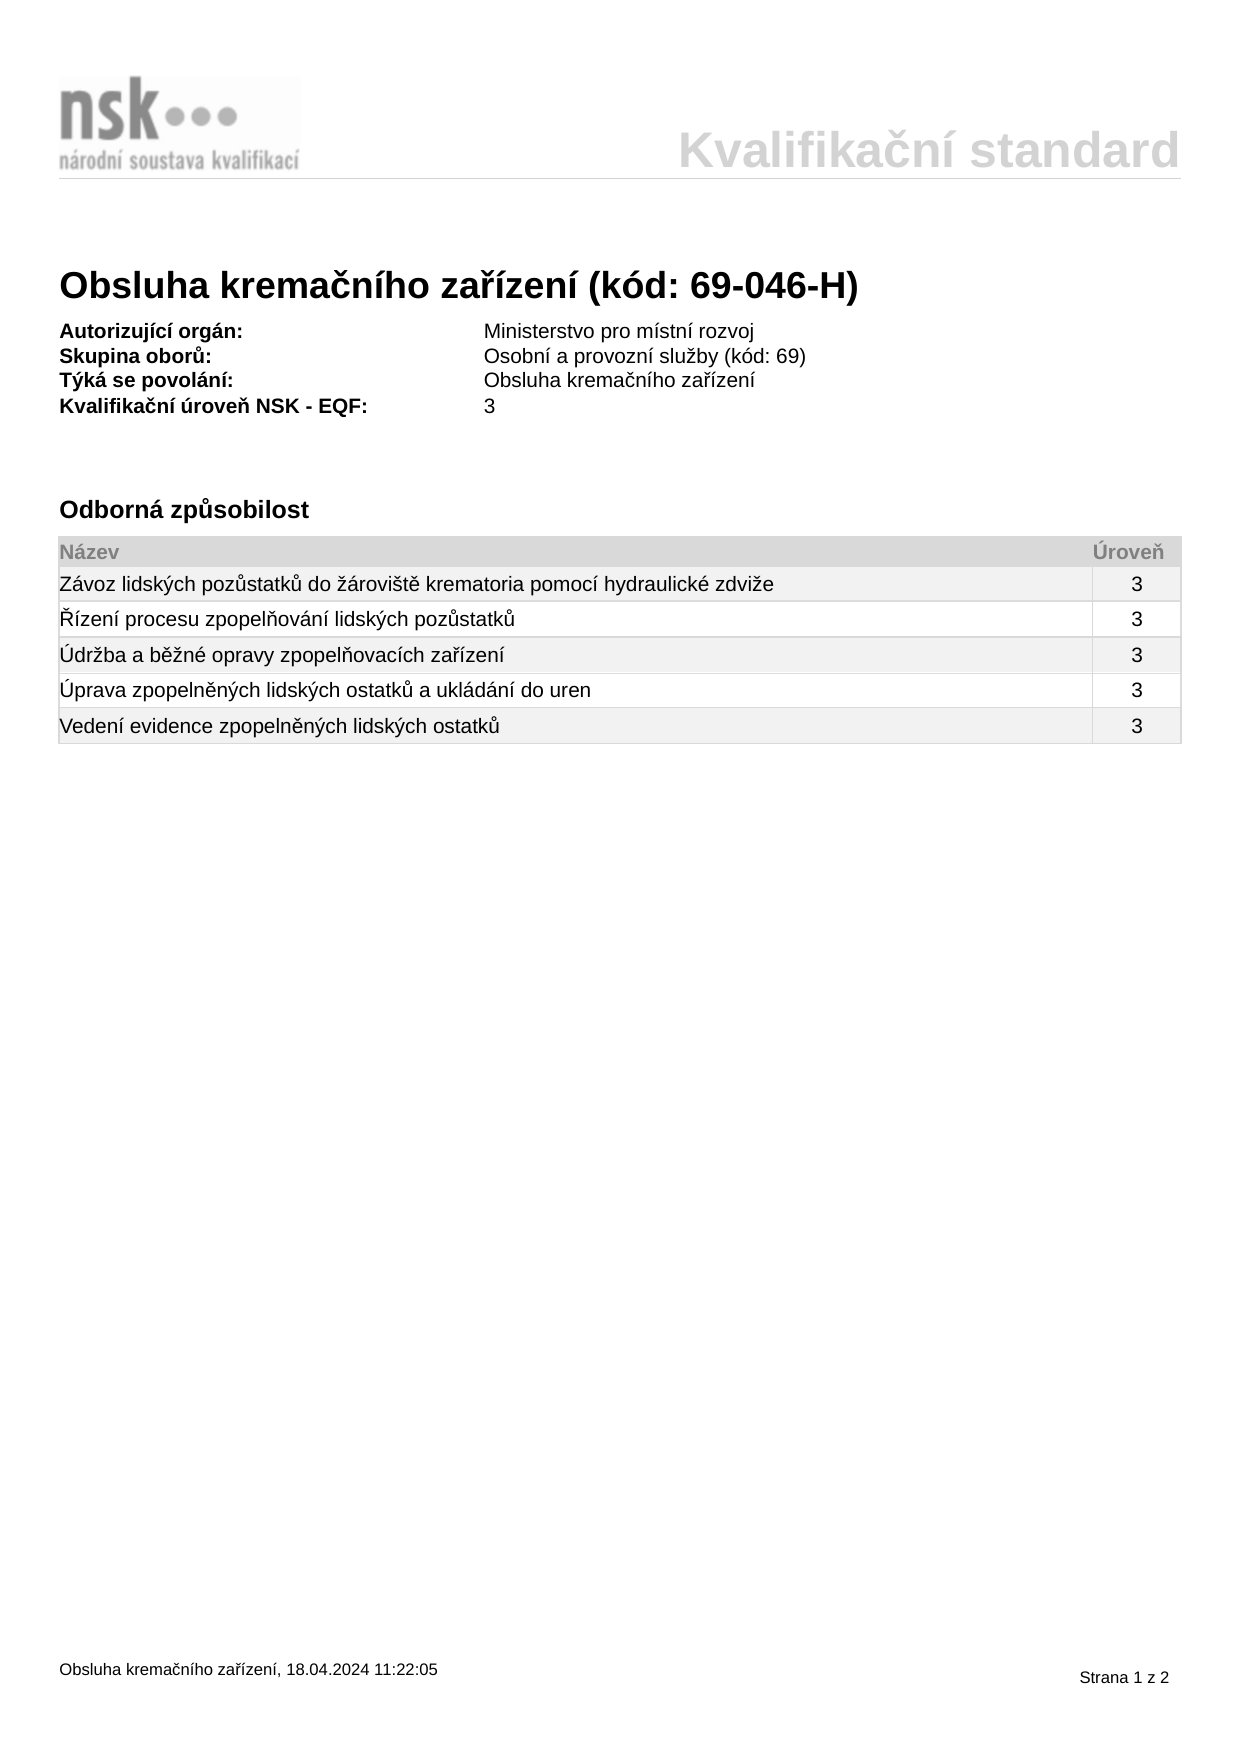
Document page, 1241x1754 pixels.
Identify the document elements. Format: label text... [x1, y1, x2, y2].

table_cell [59, 418, 483, 489]
table_cell Kvalifikační úroveň NSK - EQF: [59, 394, 483, 417]
table_cell [620, 307, 626, 319]
table_cell [1169, 307, 1181, 319]
table_cell [484, 1043, 620, 1343]
table_cell Závoz lidských pozůstatků do žároviště krematoria pomocí hydraulické zdviže [60, 567, 1092, 600]
table_cell [484, 744, 620, 1043]
table_cell [620, 1343, 626, 1502]
table_cell [59, 1502, 483, 1659]
table_cell [484, 524, 620, 536]
table_cell Ministerstvo pro místní rozvoj [484, 319, 1181, 344]
table_cell 3 [1093, 674, 1180, 707]
table_cell [1093, 1502, 1169, 1659]
table_cell [59, 172, 483, 178]
table_cell [1169, 1502, 1181, 1659]
table_cell [1093, 196, 1169, 224]
table_cell [626, 307, 862, 319]
table_cell [620, 1043, 626, 1343]
table_cell [1169, 1659, 1181, 1695]
table_cell [620, 1502, 626, 1659]
table_cell [862, 744, 1093, 1043]
table_cell [626, 1502, 862, 1659]
table_cell Obsluha kremačního zařízení (kód: 69-046-H) [59, 224, 1181, 307]
picture [58, 59, 621, 172]
table_cell Údržba a běžné opravy zpopelňovacích zařízení [60, 638, 1092, 672]
table_cell [1093, 307, 1169, 319]
table_cell [59, 196, 483, 224]
table_cell [1169, 1343, 1181, 1502]
table_cell Řízení procesu zpopelňování lidských pozůstatků [60, 602, 1092, 636]
table_cell [59, 307, 483, 319]
table_cell [59, 1043, 483, 1343]
table_cell [626, 418, 862, 489]
table_cell [626, 524, 862, 536]
table_cell [862, 1502, 1093, 1659]
table_cell 3 [1093, 567, 1180, 600]
table_cell [484, 1502, 620, 1659]
table_cell Strana 1 z 2 [862, 1659, 1169, 1695]
table_cell [1093, 1043, 1169, 1343]
table_header Kvalifikační standard [626, 59, 1181, 178]
table_cell [1169, 196, 1181, 224]
table_cell [484, 172, 620, 178]
table_cell Název [60, 537, 1092, 566]
table_cell Obsluha kremačního zařízení [484, 368, 1181, 393]
table_cell Vedení evidence zpopelněných lidských ostatků [60, 708, 1092, 743]
table_cell [862, 1043, 1093, 1343]
table_cell [862, 524, 1093, 536]
table_cell [59, 179, 1181, 196]
table_cell [620, 744, 626, 1043]
table_cell [626, 196, 862, 224]
table_cell [59, 1343, 483, 1502]
table_cell 3 [484, 394, 1181, 417]
table_cell [626, 744, 862, 1043]
table_cell [484, 196, 620, 224]
table_cell [620, 196, 626, 224]
table_cell [1093, 744, 1169, 1043]
table_cell [59, 744, 483, 1043]
table_header [621, 59, 626, 172]
table_cell Skupina oborů: [59, 344, 483, 368]
table_cell [626, 1043, 862, 1343]
table_cell 3 [1093, 602, 1180, 636]
table_cell Autorizující orgán: [59, 319, 483, 343]
table_cell Týká se povolání: [59, 368, 483, 392]
table_cell [59, 524, 483, 536]
table_cell [1169, 524, 1181, 536]
table_cell [1169, 1043, 1181, 1343]
table_cell Obsluha kremačního zařízení, 18.04.2024 11:22:05 [59, 1659, 862, 1695]
table_cell [620, 418, 626, 489]
table_cell [620, 524, 626, 536]
table_cell [862, 307, 1093, 319]
table_cell [1093, 418, 1169, 489]
table_cell 3 [1093, 638, 1180, 672]
table_cell [626, 1343, 862, 1502]
table_cell Úroveň [1093, 537, 1180, 566]
table_cell [484, 1343, 620, 1502]
table_cell [484, 418, 620, 489]
table_cell [1169, 744, 1181, 1043]
table_cell [862, 196, 1093, 224]
table_cell [862, 1343, 1093, 1502]
table_cell [484, 307, 620, 319]
table_cell [1169, 418, 1181, 489]
table_cell [862, 418, 1093, 489]
table_cell [1093, 1343, 1169, 1502]
table_cell 3 [1093, 708, 1180, 743]
table_cell Osobní a provozní služby (kód: 69) [484, 344, 1181, 368]
table_cell Úprava zpopelněných lidských ostatků a ukládání do uren [60, 674, 1092, 707]
table_cell Odborná způsobilost [59, 489, 1181, 524]
table_cell [1093, 524, 1169, 536]
